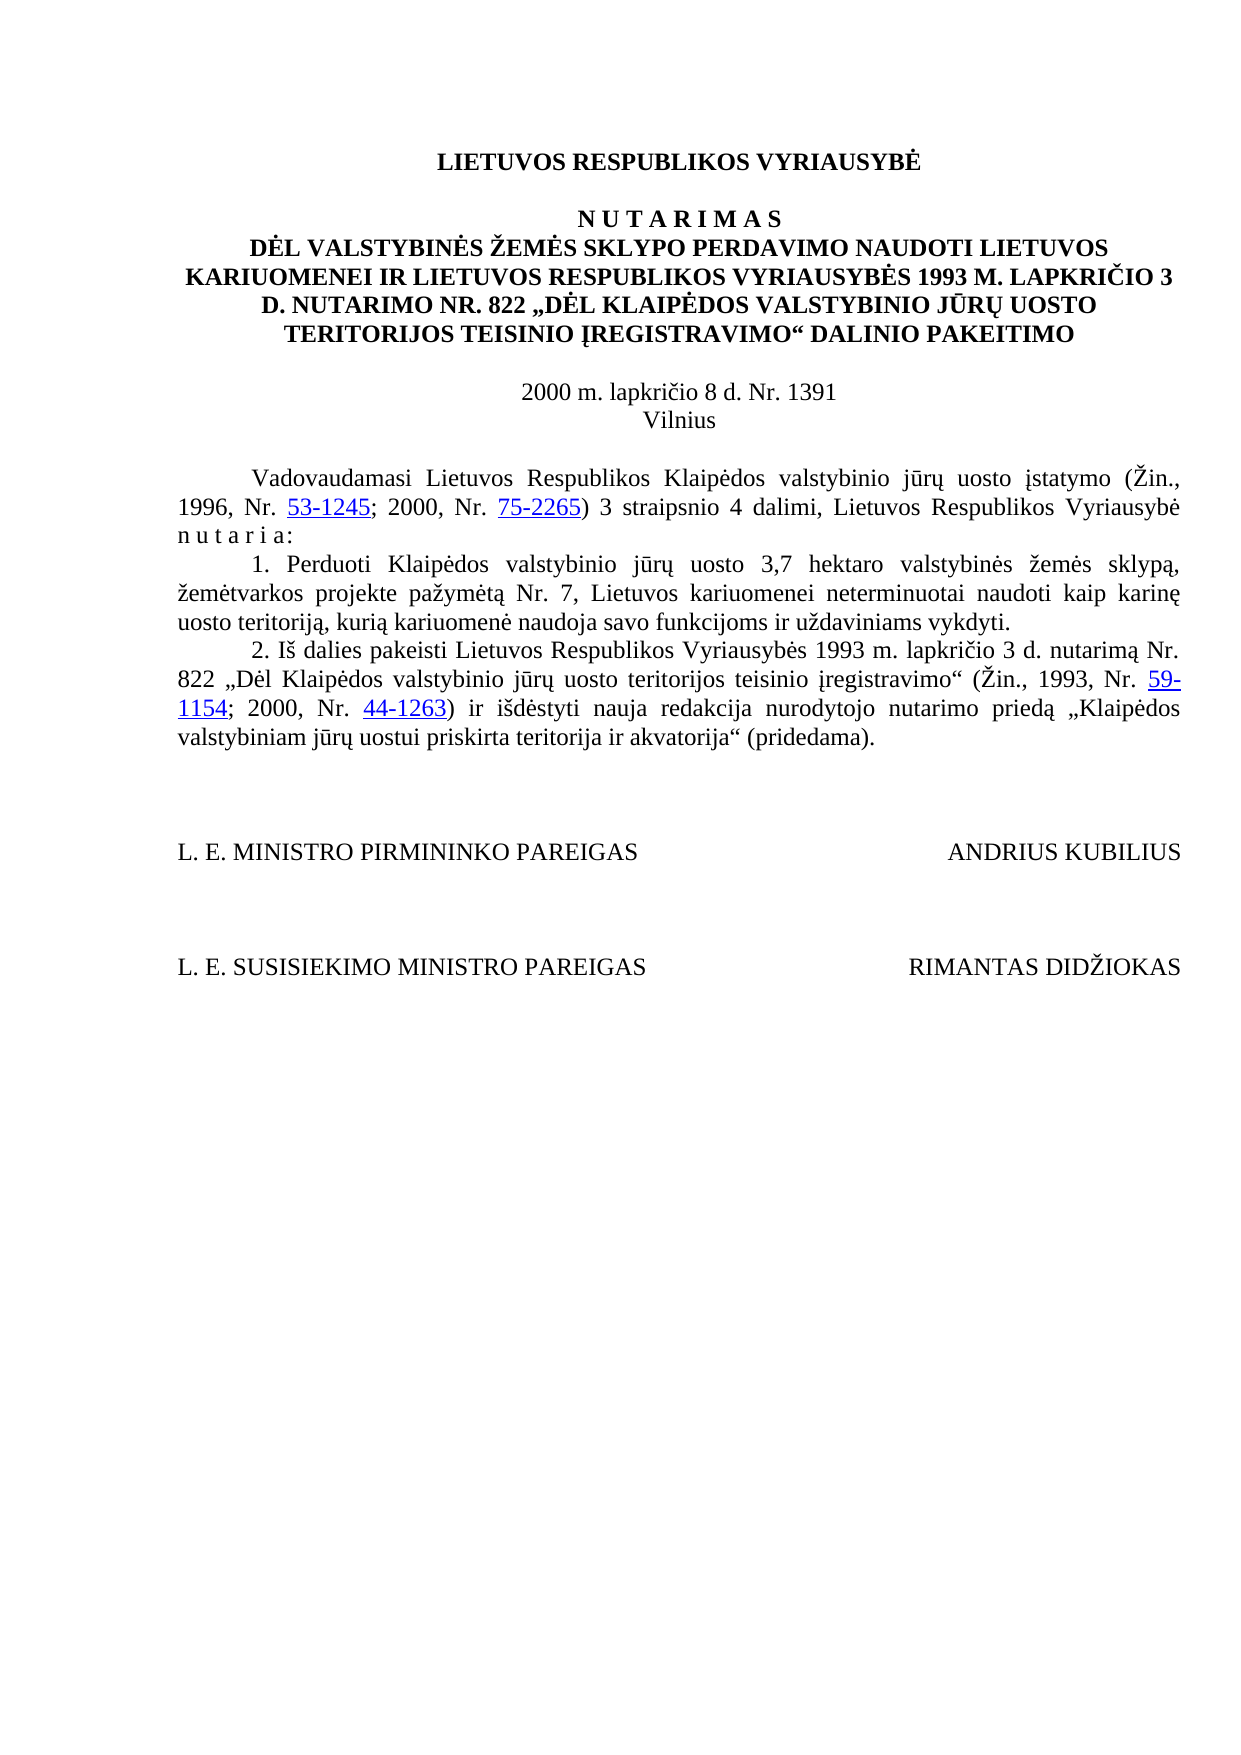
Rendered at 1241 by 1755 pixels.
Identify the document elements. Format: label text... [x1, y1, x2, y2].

text DĖL VALSTYBINĖS ŽEMĖS SKLYPO PERDAVIMO NAUDOTI LIETUVOS KARIUOMENEI IR LIETUVOS RESPUBLIKOS VYRIAUSYBĖS 1993 M. LAPKRIČIO 3 D. NUTARIMO NR. 822 „DĖL KLAIPĖDOS VALSTYBINIO JŪRŲ UOSTO TERITORIJOS TEISINIO ĮREGISTRAVIMO“ DALINIO PAKEITIMO [177, 233, 1181, 348]
text N U T A R I M A S [177, 204, 1181, 233]
text 2. Iš dalies pakeisti Lietuvos Respublikos Vyriausybės 1993 m. lapkričio 3 d. nutarimą Nr. 822 „Dėl Klaipėdos valstybinio jūrų uosto teritorijos teisinio įregistravimo“ (Žin., 1993, Nr. 59-1154; 2000, Nr. 44-1263) ir išdėstyti nauja redakcija nurodytojo nutarimo priedą „Klaipėdos valstybiniam jūrų uostui priskirta teritorija ir akvatorija“ (pridedama). [177, 636, 1181, 751]
text Vadovaudamasi Lietuvos Respublikos Klaipėdos valstybinio jūrų uosto įstatymo (Žin., 1996, Nr. 53-1245; 2000, Nr. 75-2265) 3 straipsnio 4 dalimi, Lietuvos Respublikos Vyriausybė nutaria: [177, 463, 1181, 549]
text LIETUVOS RESPUBLIKOS VYRIAUSYBĖ [177, 147, 1181, 176]
text 2000 m. lapkričio 8 d. Nr. 1391 [177, 377, 1181, 406]
text Vilnius [177, 406, 1181, 434]
text L. e. susisiekimo ministro pareigas Rimantas Didžiokas [177, 952, 1181, 981]
text L. e. Ministro Pirmininko pareigas Andrius Kubilius [177, 837, 1181, 866]
text 1. Perduoti Klaipėdos valstybinio jūrų uosto 3,7 hektaro valstybinės žemės sklypą, žemėtvarkos projekte pažymėtą Nr. 7, Lietuvos kariuomenei neterminuotai naudoti kaip karinę uosto teritoriją, kurią kariuomenė naudoja savo funkcijoms ir uždaviniams vykdyti. [177, 549, 1181, 636]
